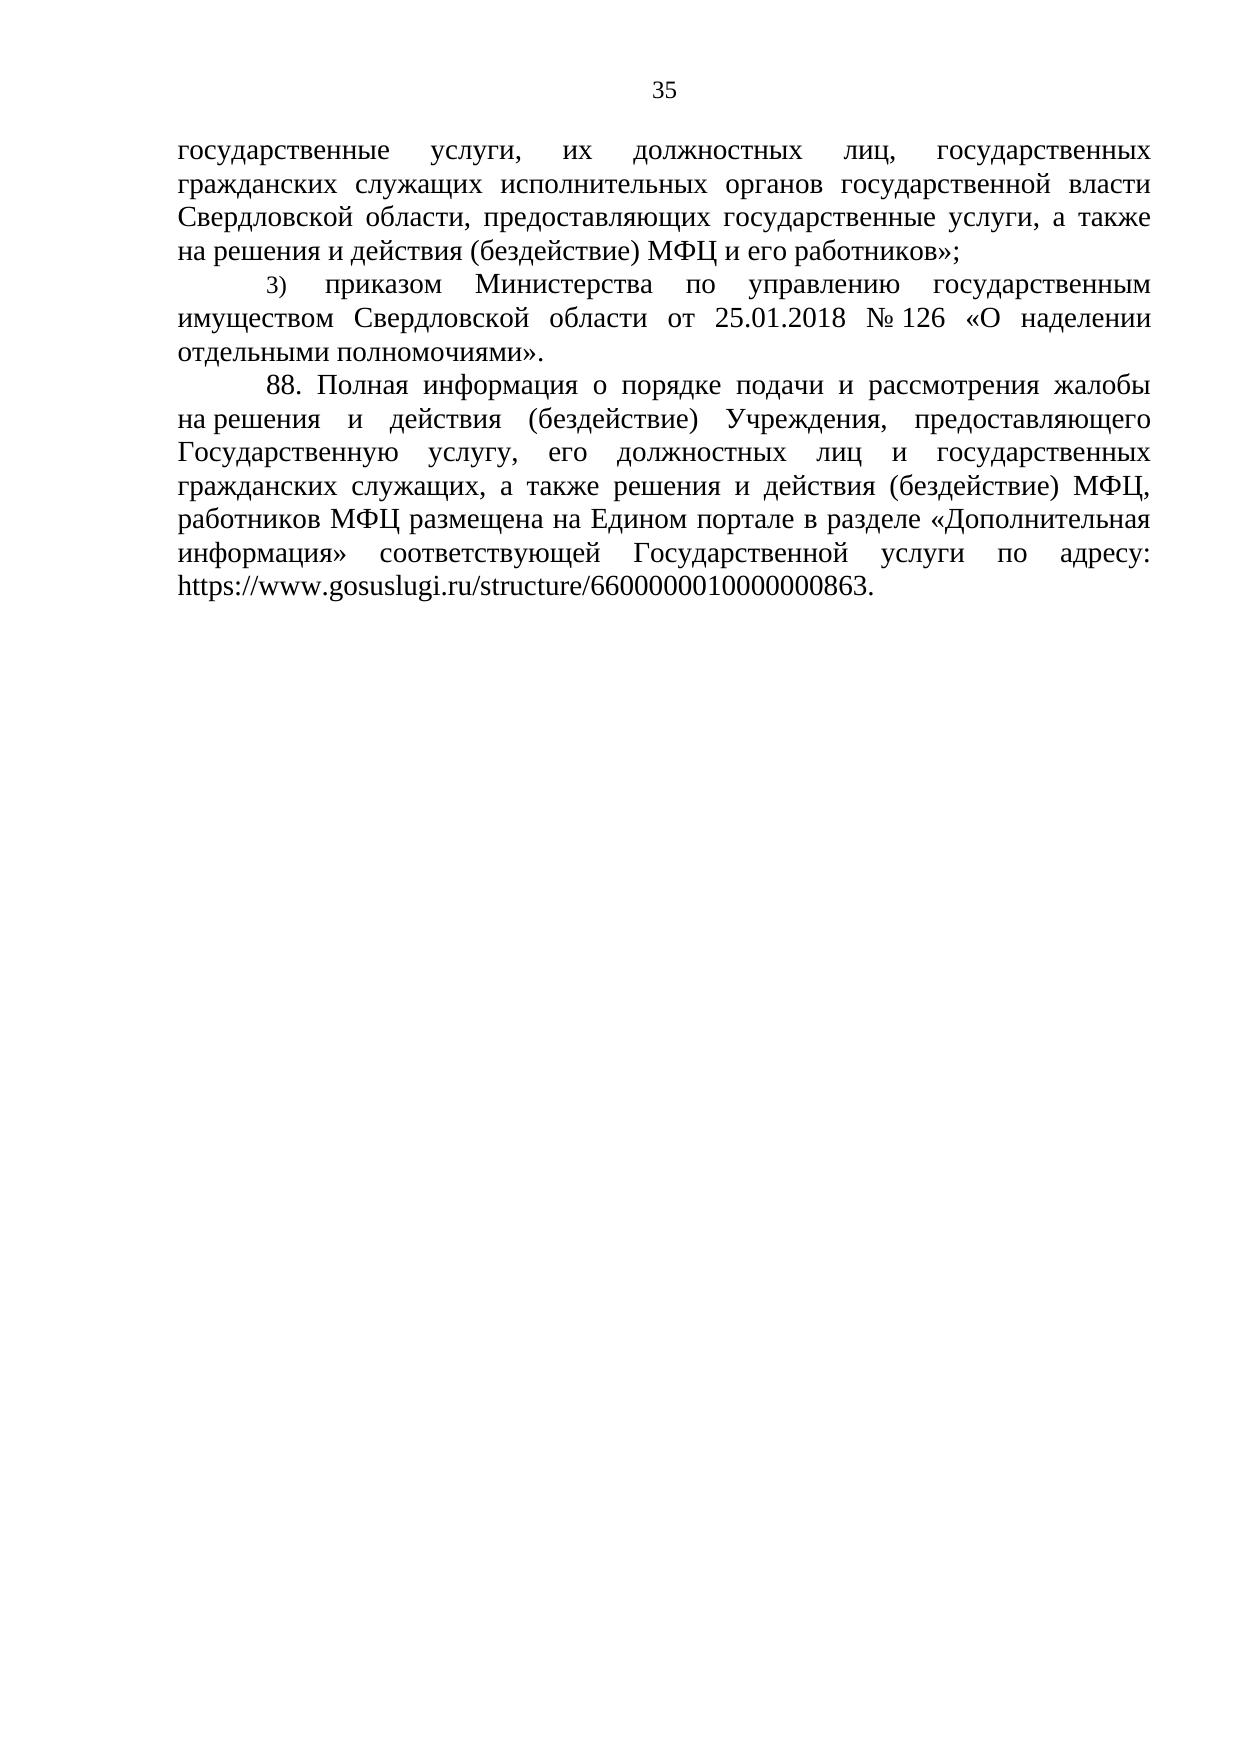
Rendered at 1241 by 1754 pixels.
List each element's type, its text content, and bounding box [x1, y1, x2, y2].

list приказом Министерства по управлению государственным имуществом Свердловской области от 25.01.2018 № 126 «О наделении отдельными полномочиями». [177, 267, 1152, 367]
text 88. Полная информация о порядке подачи и рассмотрения жалобы на решения и действия (бездействие) Учреждения, предоставляющего Государственную услугу, его должностных лиц и государственных гражданских служащих, а также решения и действия (бездействие) МФЦ, работников МФЦ размещена на Едином портале в разделе «Дополнительная информация» соответствующей Государственной услуги по адресу: https://www.gosuslugi.ru/structure/6600000010000000863. [177, 367, 1152, 602]
text государственные услуги, их должностных лиц, государственных гражданских служащих исполнительных органов государственной власти Свердловской области, предоставляющих государственные услуги, а также на решения и действия (бездействие) МФЦ и его работников»; [177, 132, 1152, 267]
